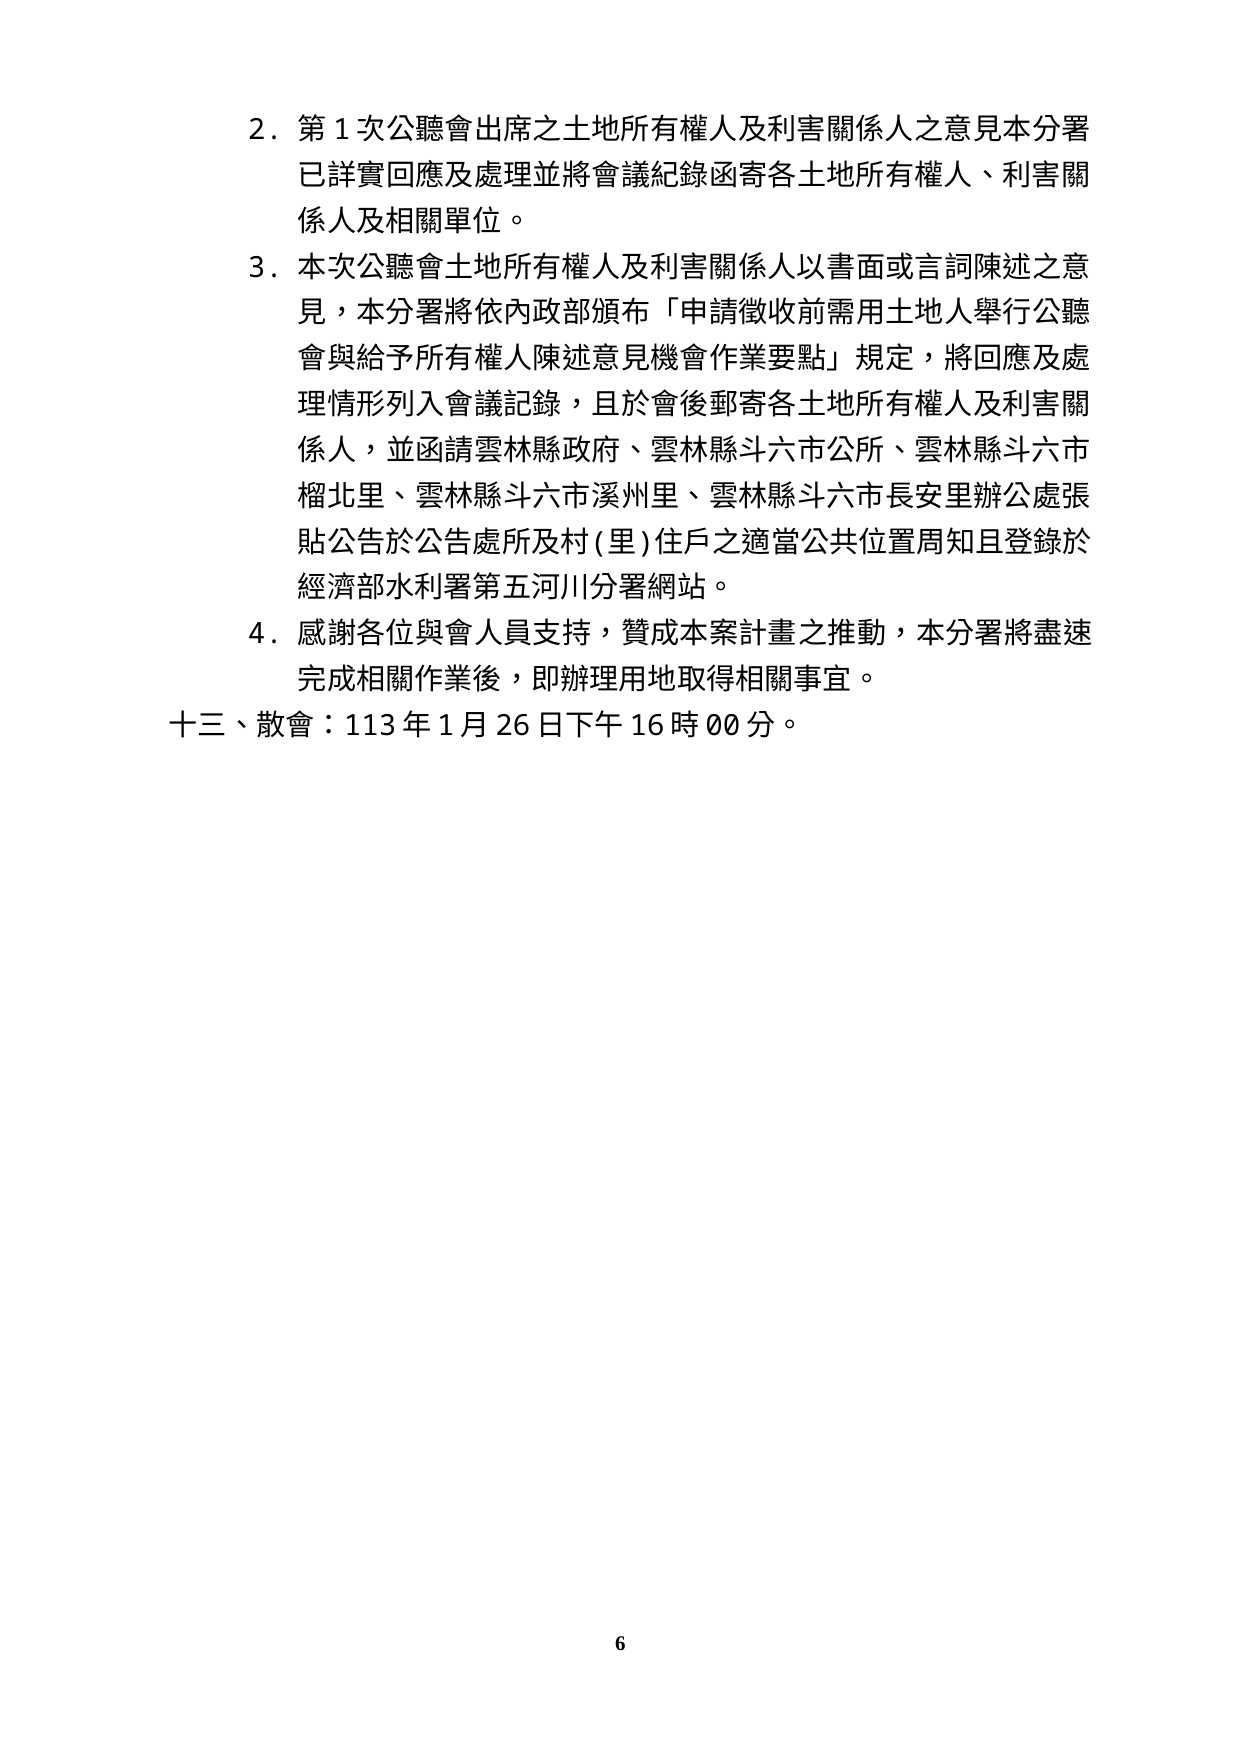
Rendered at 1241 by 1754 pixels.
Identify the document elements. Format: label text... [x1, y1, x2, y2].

list 第1次公聽會出席之土地所有權人及利害關係人之意見本分署已詳實回應及處理並將會議紀錄函寄各土地所有權人、利害關係人及相關單位。 [248, 103, 1092, 240]
list 感謝各位與會人員支持，贊成本案計畫之推動，本分署將盡速完成相關作業後，即辦理用地取得相關事宜。 [248, 607, 1092, 699]
text 十三、散會：113年1月26日下午16時00分。 [168, 699, 1092, 744]
list 本次公聽會土地所有權人及利害關係人以書面或言詞陳述之意見，本分署將依內政部頒布「申請徵收前需用土地人舉行公聽會與給予所有權人陳述意見機會作業要點」規定，將回應及處理情形列入會議記錄，且於會後郵寄各土地所有權人及利害關係人，並函請雲林縣政府、雲林縣斗六市公所、雲林縣斗六市榴北里、雲林縣斗六市溪州里、雲林縣斗六市長安里辦公處張貼公告於公告處所及村(里)住戶之適當公共位置周知且登錄於經濟部水利署第五河川分署網站。 [248, 240, 1092, 607]
